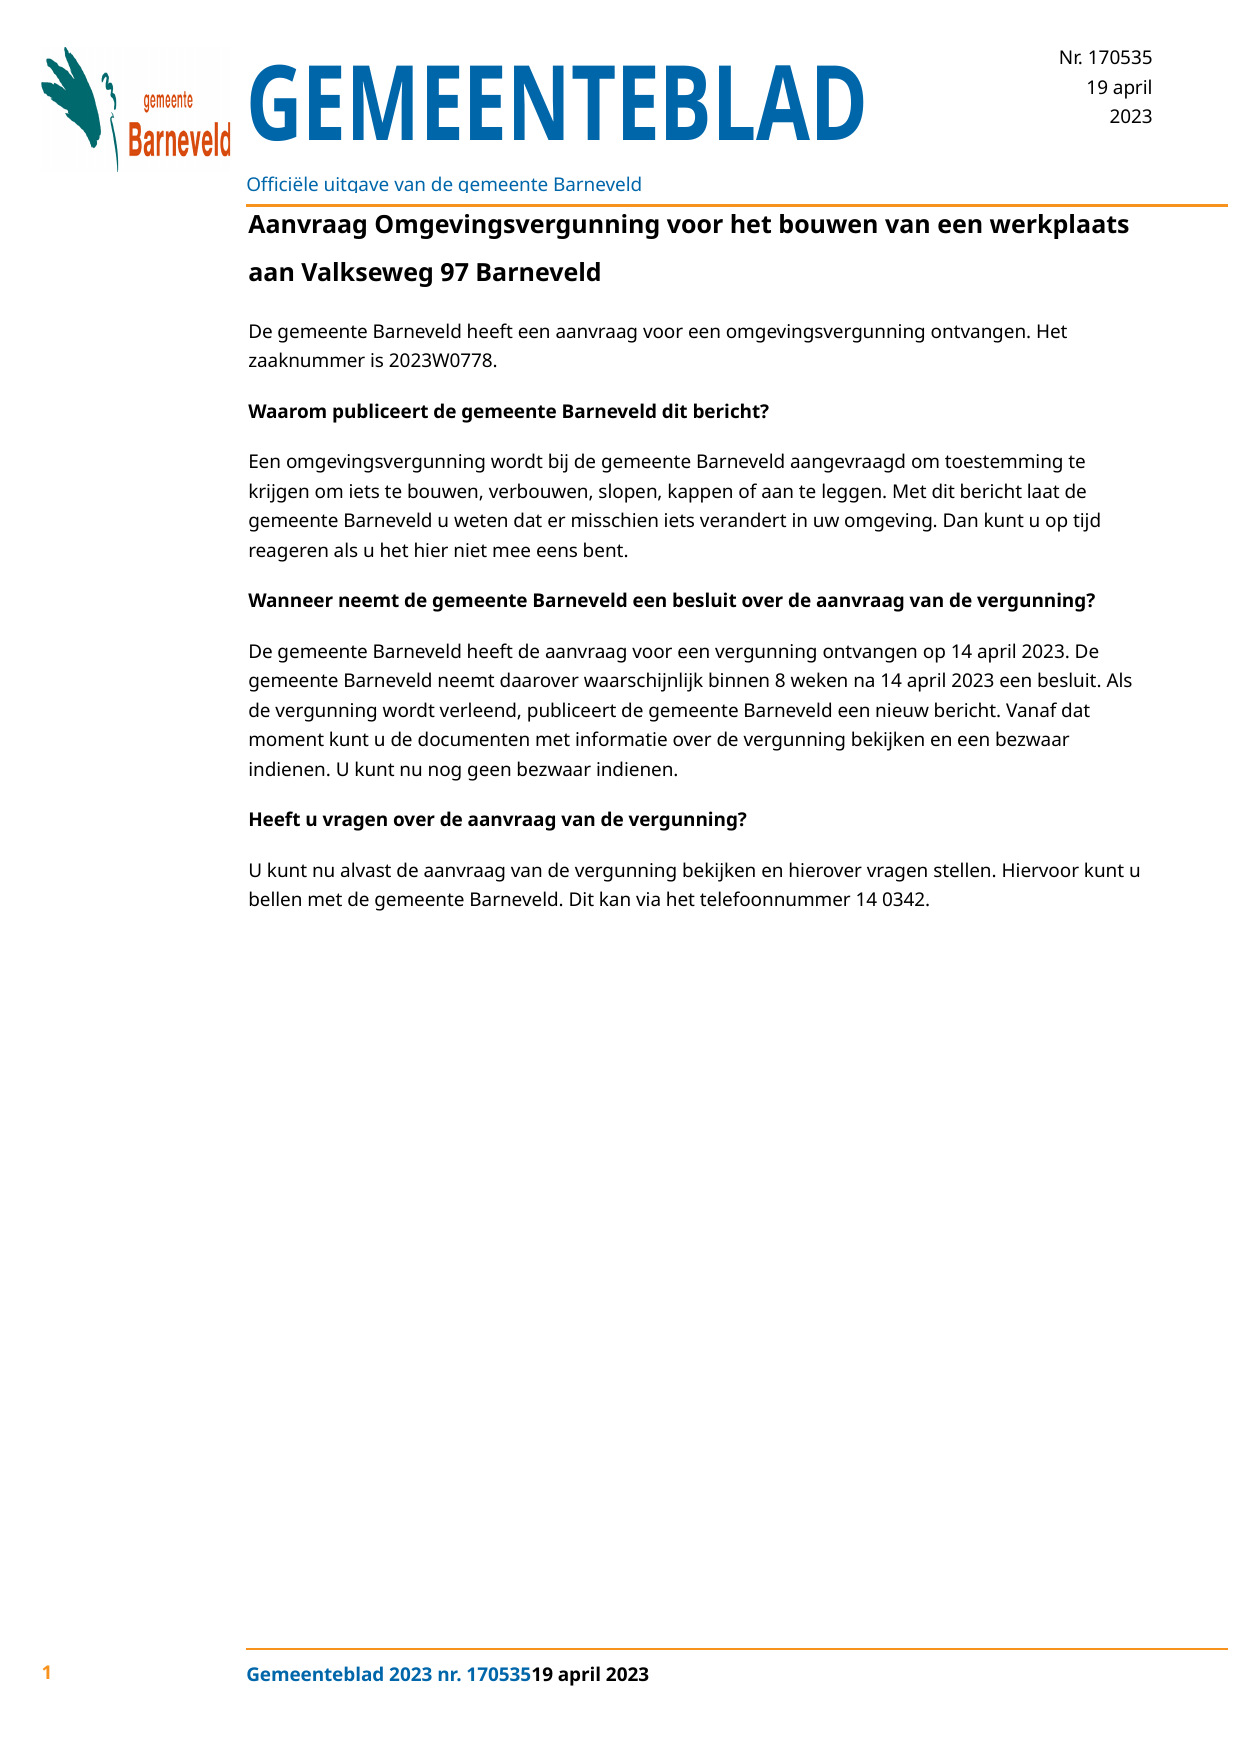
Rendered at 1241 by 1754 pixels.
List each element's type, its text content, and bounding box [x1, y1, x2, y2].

text Wanneer neemt de gemeente Barneveld een besluit over de aanvraag van de vergunning? [248, 587, 1152, 613]
text Waarom publiceert de gemeente Barneveld dit bericht? [248, 398, 1152, 424]
text De gemeente Barneveld heeft de aanvraag voor een vergunning ontvangen op 14 april 2023. De gemeente Barneveld neemt daarover waarschijnlijk binnen 8 weken na 14 april 2023 een besluit. Als de vergunning wordt verleend, publiceert de gemeente Barneveld een nieuw bericht. Vanaf dat moment kunt u de documenten met informatie over de vergunning bekijken en een bezwaar indienen. U kunt nu nog geen bezwaar indienen. [248, 638, 1152, 782]
picture [41, 47, 231, 172]
text Een omgevingsvergunning wordt bij de gemeente Barneveld aangevraagd om toestemming te krijgen om iets te bouwen, verbouwen, slopen, kappen of aan te leggen. Met dit bericht laat de gemeente Barneveld u weten dat er misschien iets verandert in uw omgeving. Dan kunt u op tijd reageren als u het hier niet mee eens bent. [248, 448, 1152, 563]
text U kunt nu alvast de aanvraag van de vergunning bekijken en hierover vragen stellen. Hiervoor kunt u bellen met de gemeente Barneveld. Dit kan via het telefoonnummer 14 0342. [248, 857, 1152, 912]
text Heeft u vragen over de aanvraag van de vergunning? [248, 807, 1152, 832]
text De gemeente Barneveld heeft een aanvraag voor een omgevingsvergunning ontvangen. Het zaaknummer is 2023W0778. [248, 318, 1152, 373]
text Aanvraag Omgevingsvergunning voor het bouwen van een werkplaats aan Valkseweg 97 Barneveld [248, 207, 1152, 288]
